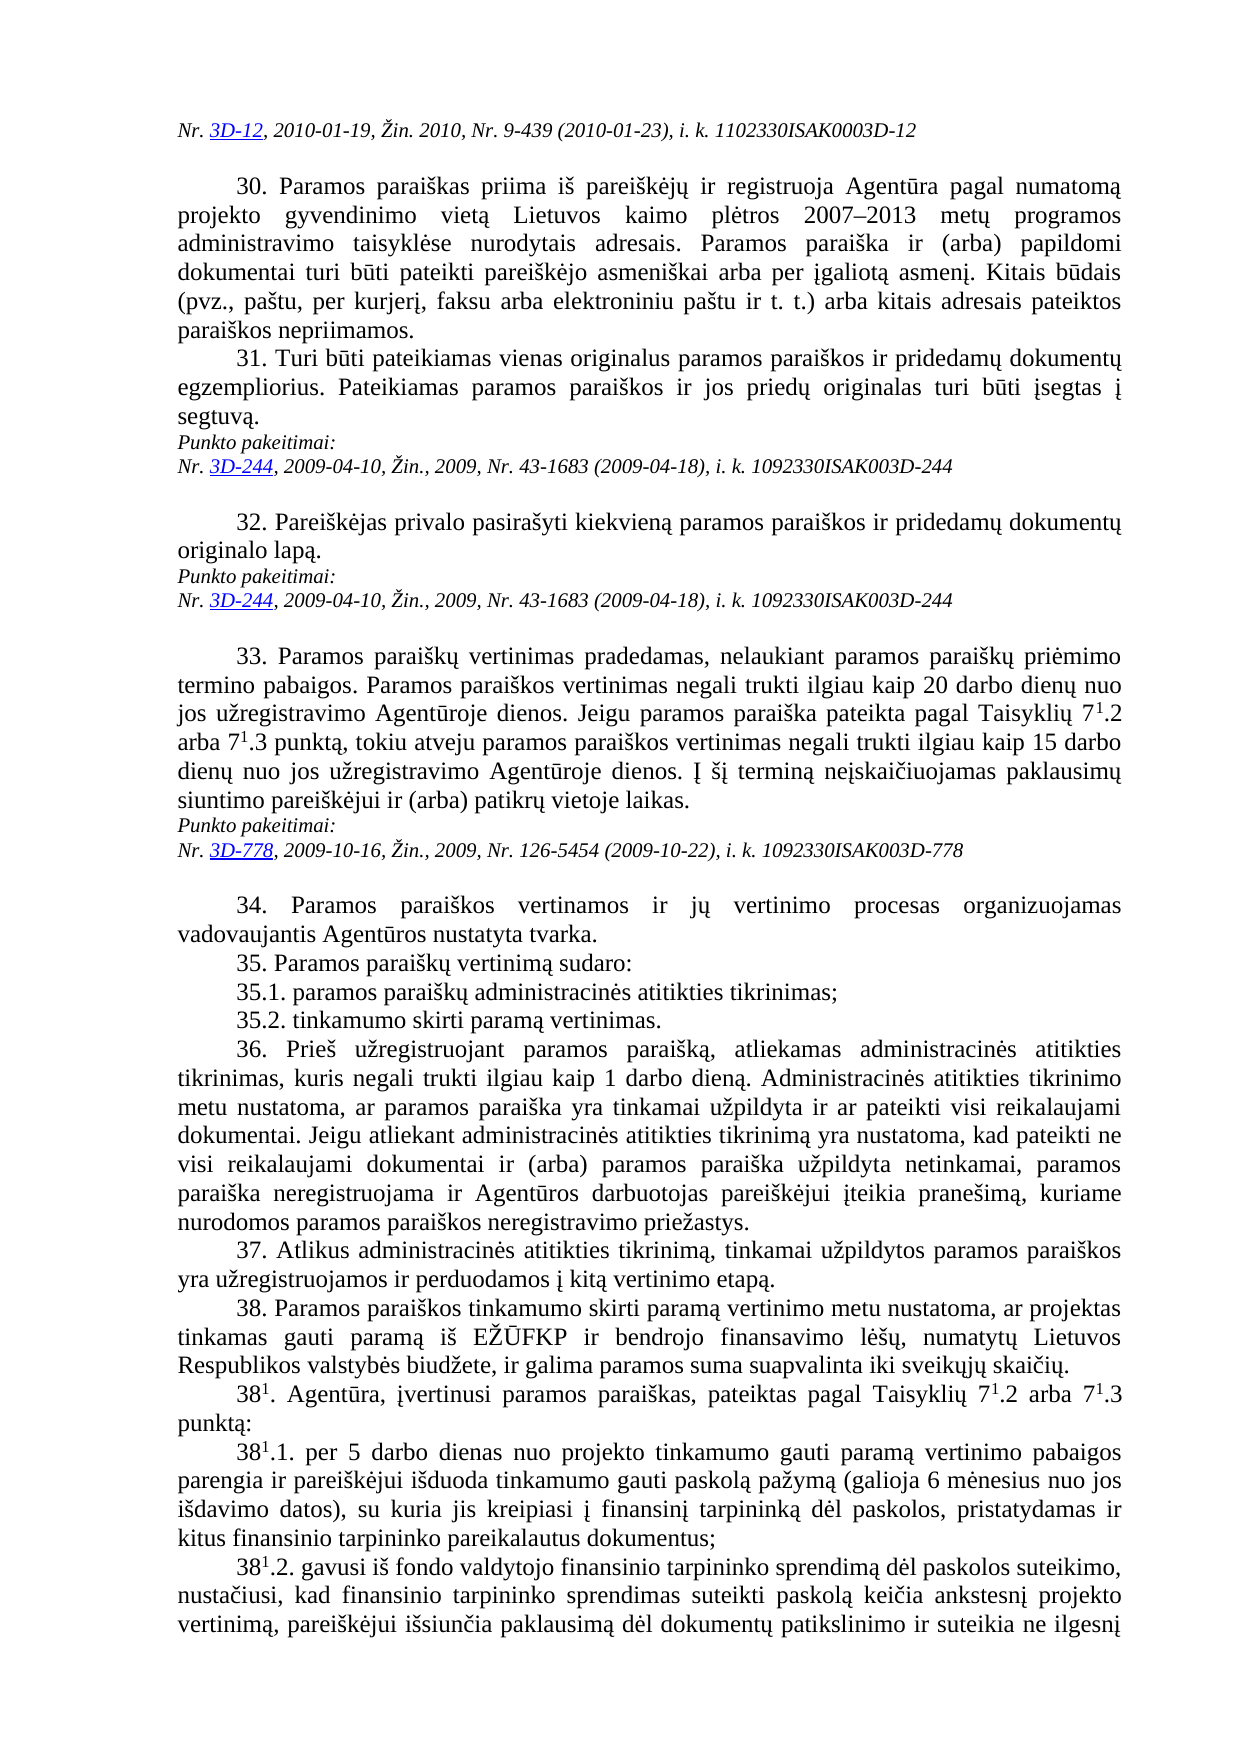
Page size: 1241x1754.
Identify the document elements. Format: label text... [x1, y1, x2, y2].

text Nr. 3D-778, 2009-10-16, Žin., 2009, Nr. 126-5454 (2009-10-22), i. k. 1092330ISAK003D-778 [177, 837, 1122, 862]
text Nr. 3D-12, 2010-01-19, Žin. 2010, Nr. 9-439 (2010-01-23), i. k. 1102330ISAK0003D-12 [177, 118, 1122, 142]
text Nr. 3D-244, 2009-04-10, Žin., 2009, Nr. 43-1683 (2009-04-18), i. k. 1092330ISAK003D-244 [177, 454, 1122, 478]
text 31. Turi būti pateikiamas vienas originalus paramos paraiškos ir pridedamų dokumentų egzempliorius. Pateikiamas paramos paraiškos ir jos priedų originalas turi būti įsegtas į segtuvą. [177, 343, 1122, 430]
text 38. Paramos paraiškos tinkamumo skirti paramą vertinimo metu nustatoma, ar projektas tinkamas gauti paramą iš EŽŪFKP ir bendrojo finansavimo lėšų, numatytų Lietuvos Respublikos valstybės biudžete, ir galima paramos suma suapvalinta iki sveikųjų skaičių. [177, 1293, 1122, 1379]
text 32. Pareiškėjas privalo pasirašyti kiekvieną paramos paraiškos ir pridedamų dokumentų originalo lapą. [177, 507, 1122, 564]
text 381. Agentūra, įvertinusi paramos paraiškas, pateiktas pagal Taisyklių 71.2 arba 71.3 punktą: [177, 1379, 1122, 1437]
text 381.2. gavusi iš fondo valdytojo finansinio tarpininko sprendimą dėl paskolos suteikimo, nustačiusi, kad finansinio tarpininko sprendimas suteikti paskolą keičia ankstesnį projekto vertinimą, pareiškėjui išsiunčia paklausimą dėl dokumentų patikslinimo ir suteikia ne ilgesnį [177, 1552, 1122, 1638]
text 33. Paramos paraiškų vertinimas pradedamas, nelaukiant paramos paraiškų priėmimo termino pabaigos. Paramos paraiškos vertinimas negali trukti ilgiau kaip 20 darbo dienų nuo jos užregistravimo Agentūroje dienos. Jeigu paramos paraiška pateikta pagal Taisyklių 71.2 arba 71.3 punktą, tokiu atveju paramos paraiškos vertinimas negali trukti ilgiau kaip 15 darbo dienų nuo jos užregistravimo Agentūroje dienos. Į šį terminą neįskaičiuojamas paklausimų siuntimo pareiškėjui ir (arba) patikrų vietoje laikas. [177, 641, 1122, 813]
text 34. Paramos paraiškos vertinamos ir jų vertinimo procesas organizuojamas vadovaujantis Agentūros nustatyta tvarka. [177, 890, 1122, 948]
text Nr. 3D-244, 2009-04-10, Žin., 2009, Nr. 43-1683 (2009-04-18), i. k. 1092330ISAK003D-244 [177, 588, 1122, 612]
text 37. Atlikus administracinės atitikties tikrinimą, tinkamai užpildytos paramos paraiškos yra užregistruojamos ir perduodamos į kitą vertinimo etapą. [177, 1235, 1122, 1293]
text 36. Prieš užregistruojant paramos paraišką, atliekamas administracinės atitikties tikrinimas, kuris negali trukti ilgiau kaip 1 darbo dieną. Administracinės atitikties tikrinimo metu nustatoma, ar paramos paraiška yra tinkamai užpildyta ir ar pateikti visi reikalaujami dokumentai. Jeigu atliekant administracinės atitikties tikrinimą yra nustatoma, kad pateikti ne visi reikalaujami dokumentai ir (arba) paramos paraiška užpildyta netinkamai, paramos paraiška neregistruojama ir Agentūros darbuotojas pareiškėjui įteikia pranešimą, kuriame nurodomos paramos paraiškos neregistravimo priežastys. [177, 1034, 1122, 1235]
text 30. Paramos paraiškas priima iš pareiškėjų ir registruoja Agentūra pagal numatomą projekto gyvendinimo vietą Lietuvos kaimo plėtros 2007–2013 metų programos administravimo taisyklėse nurodytais adresais. Paramos paraiška ir (arba) papildomi dokumentai turi būti pateikti pareiškėjo asmeniškai arba per įgaliotą asmenį. Kitais būdais (pvz., paštu, per kurjerį, faksu arba elektroniniu paštu ir t. t.) arba kitais adresais pateiktos paraiškos nepriimamos. [177, 171, 1122, 343]
text 35.2. tinkamumo skirti paramą vertinimas. [177, 1005, 1122, 1034]
text Punkto pakeitimai: [177, 564, 1122, 588]
text 381.1. per 5 darbo dienas nuo projekto tinkamumo gauti paramą vertinimo pabaigos parengia ir pareiškėjui išduoda tinkamumo gauti paskolą pažymą (galioja 6 mėnesius nuo jos išdavimo datos), su kuria jis kreipiasi į finansinį tarpininką dėl paskolos, pristatydamas ir kitus finansinio tarpininko pareikalautus dokumentus; [177, 1437, 1122, 1552]
text 35.1. paramos paraiškų administracinės atitikties tikrinimas; [177, 977, 1122, 1005]
text Punkto pakeitimai: [177, 430, 1122, 454]
text Punkto pakeitimai: [177, 813, 1122, 837]
text 35. Paramos paraiškų vertinimą sudaro: [177, 948, 1122, 977]
